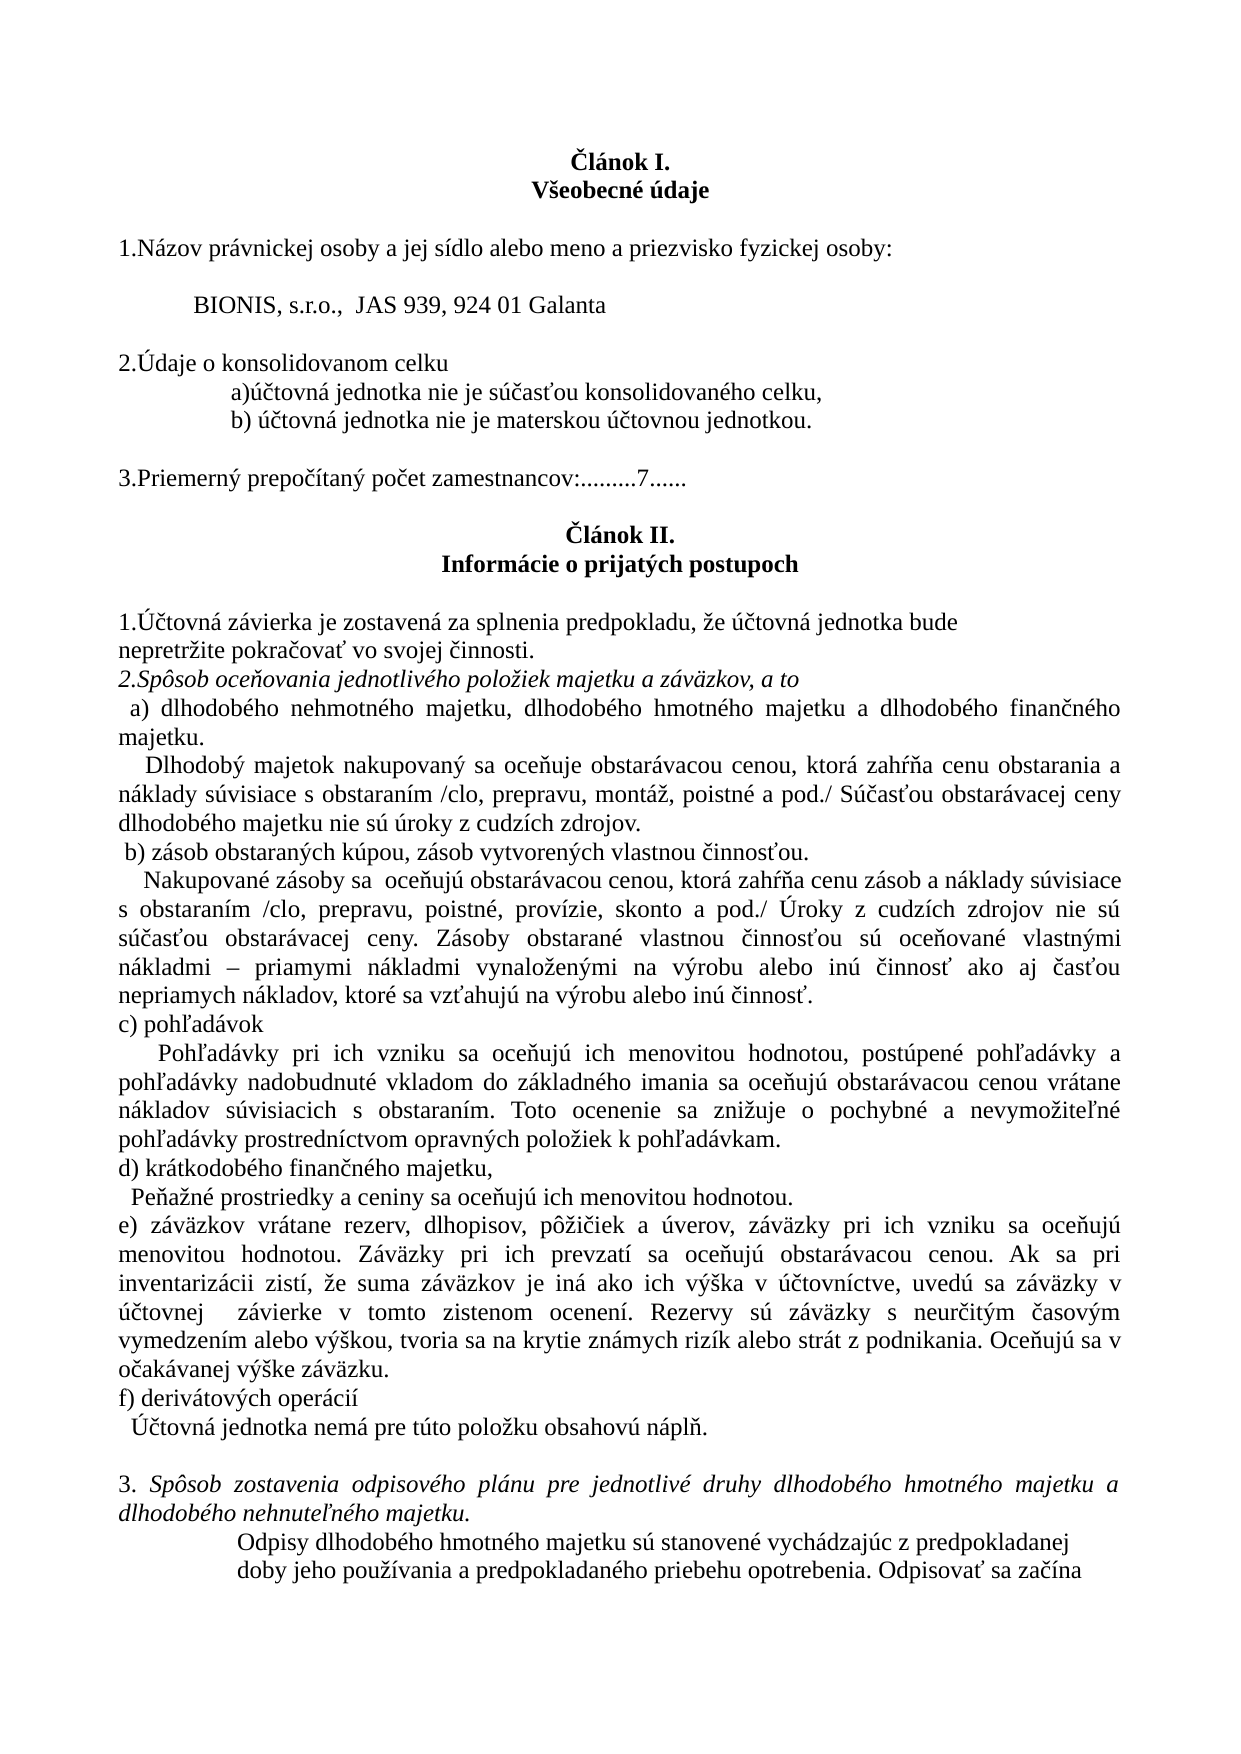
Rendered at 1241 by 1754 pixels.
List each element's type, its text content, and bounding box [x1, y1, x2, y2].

text a) dlhodobého nehmotného majetku, dlhodobého hmotného majetku a dlhodobého finančného majetku. [118, 693, 1122, 751]
list Spôsob oceňovania jednotlivého položiek majetku a záväzkov, a to [118, 664, 1122, 693]
text Dlhodobý majetok nakupovaný sa oceňuje obstarávacou cenou, ktorá zahŕňa cenu obstarania a náklady súvisiace s obstaraním /clo, prepravu, montáž, poistné a pod./ Súčasťou obstarávacej ceny dlhodobého majetku nie sú úroky z cudzích zdrojov. [118, 751, 1122, 837]
text BIONIS, s.r.o., JAS 939, 924 01 Galanta [118, 291, 1122, 319]
text Všeobecné údaje [118, 176, 1122, 204]
text Pohľadávky pri ich vzniku sa oceňujú ich menovitou hodnotou, postúpené pohľadávky a pohľadávky nadobudnuté vkladom do základného imania sa oceňujú obstarávacou cenou vrátane nákladov súvisiacich s obstaraním. Toto ocenenie sa znižuje o pochybné a nevymožiteľné pohľadávky prostredníctvom opravných položiek k pohľadávkam. [118, 1038, 1122, 1153]
text 3. Spôsob zostavenia odpisového plánu pre jednotlivé druhy dlhodobého hmotného majetku a dlhodobého nehnuteľného majetku. [118, 1469, 1122, 1527]
text Nakupované zásoby sa oceňujú obstarávacou cenou, ktorá zahŕňa cenu zásob a náklady súvisiace s obstaraním /clo, prepravu, poistné, provízie, skonto a pod./ Úroky z cudzích zdrojov nie sú súčasťou obstarávacej ceny. Zásoby obstarané vlastnou činnosťou sú oceňované vlastnými nákladmi – priamymi nákladmi vynaloženými na výrobu alebo inú činnosť ako aj časťou nepriamych nákladov, ktoré sa vzťahujú na výrobu alebo inú činnosť. [118, 866, 1122, 1009]
list Názov právnickej osoby a jej sídlo alebo meno a priezvisko fyzickej osoby: [118, 233, 1122, 262]
text b) zásob obstaraných kúpou, zásob vytvorených vlastnou činnosťou. [118, 837, 1122, 866]
text Článok II. [118, 521, 1122, 549]
text e) záväzkov vrátane rezerv, dlhopisov, pôžičiek a úverov, záväzky pri ich vzniku sa oceňujú menovitou hodnotou. Záväzky pri ich prevzatí sa oceňujú obstarávacou cenou. Ak sa pri inventarizácii zistí, že suma záväzkov je iná ako ich výška v účtovníctve, uvedú sa záväzky v účtovnej závierke v tomto zistenom ocenení. Rezervy sú záväzky s neurčitým časovým vymedzením alebo výškou, tvoria sa na krytie známych rizík alebo strát z podnikania. Oceňujú sa v očakávanej výške záväzku. [118, 1211, 1122, 1383]
text c) pohľadávok [118, 1009, 1122, 1038]
text b) účtovná jednotka nie je materskou účtovnou jednotkou. [118, 406, 1122, 434]
text f) derivátových operácií [118, 1383, 1122, 1412]
text doby jeho používania a predpokladaného priebehu opotrebenia. Odpisovať sa začína [118, 1556, 1122, 1584]
text Peňažné prostriedky a ceniny sa oceňujú ich menovitou hodnotou. [118, 1182, 1122, 1211]
text d) krátkodobého finančného majetku, [118, 1153, 1122, 1182]
text Článok I. [118, 147, 1122, 176]
text Informácie o prijatých postupoch [118, 549, 1122, 578]
text Odpisy dlhodobého hmotného majetku sú stanovené vychádzajúc z predpokladanej [118, 1527, 1122, 1556]
text nepretržite pokračovať vo svojej činnosti. [118, 636, 1122, 664]
list Priemerný prepočítaný počet zamestnancov:.........7...... [118, 463, 1122, 492]
text a)účtovná jednotka nie je súčasťou konsolidovaného celku, [118, 377, 1122, 406]
list Účtovná závierka je zostavená za splnenia predpokladu, že účtovná jednotka bude [118, 607, 1122, 636]
text Účtovná jednotka nemá pre túto položku obsahovú náplň. [118, 1412, 1122, 1441]
list Údaje o konsolidovanom celku [118, 348, 1122, 377]
